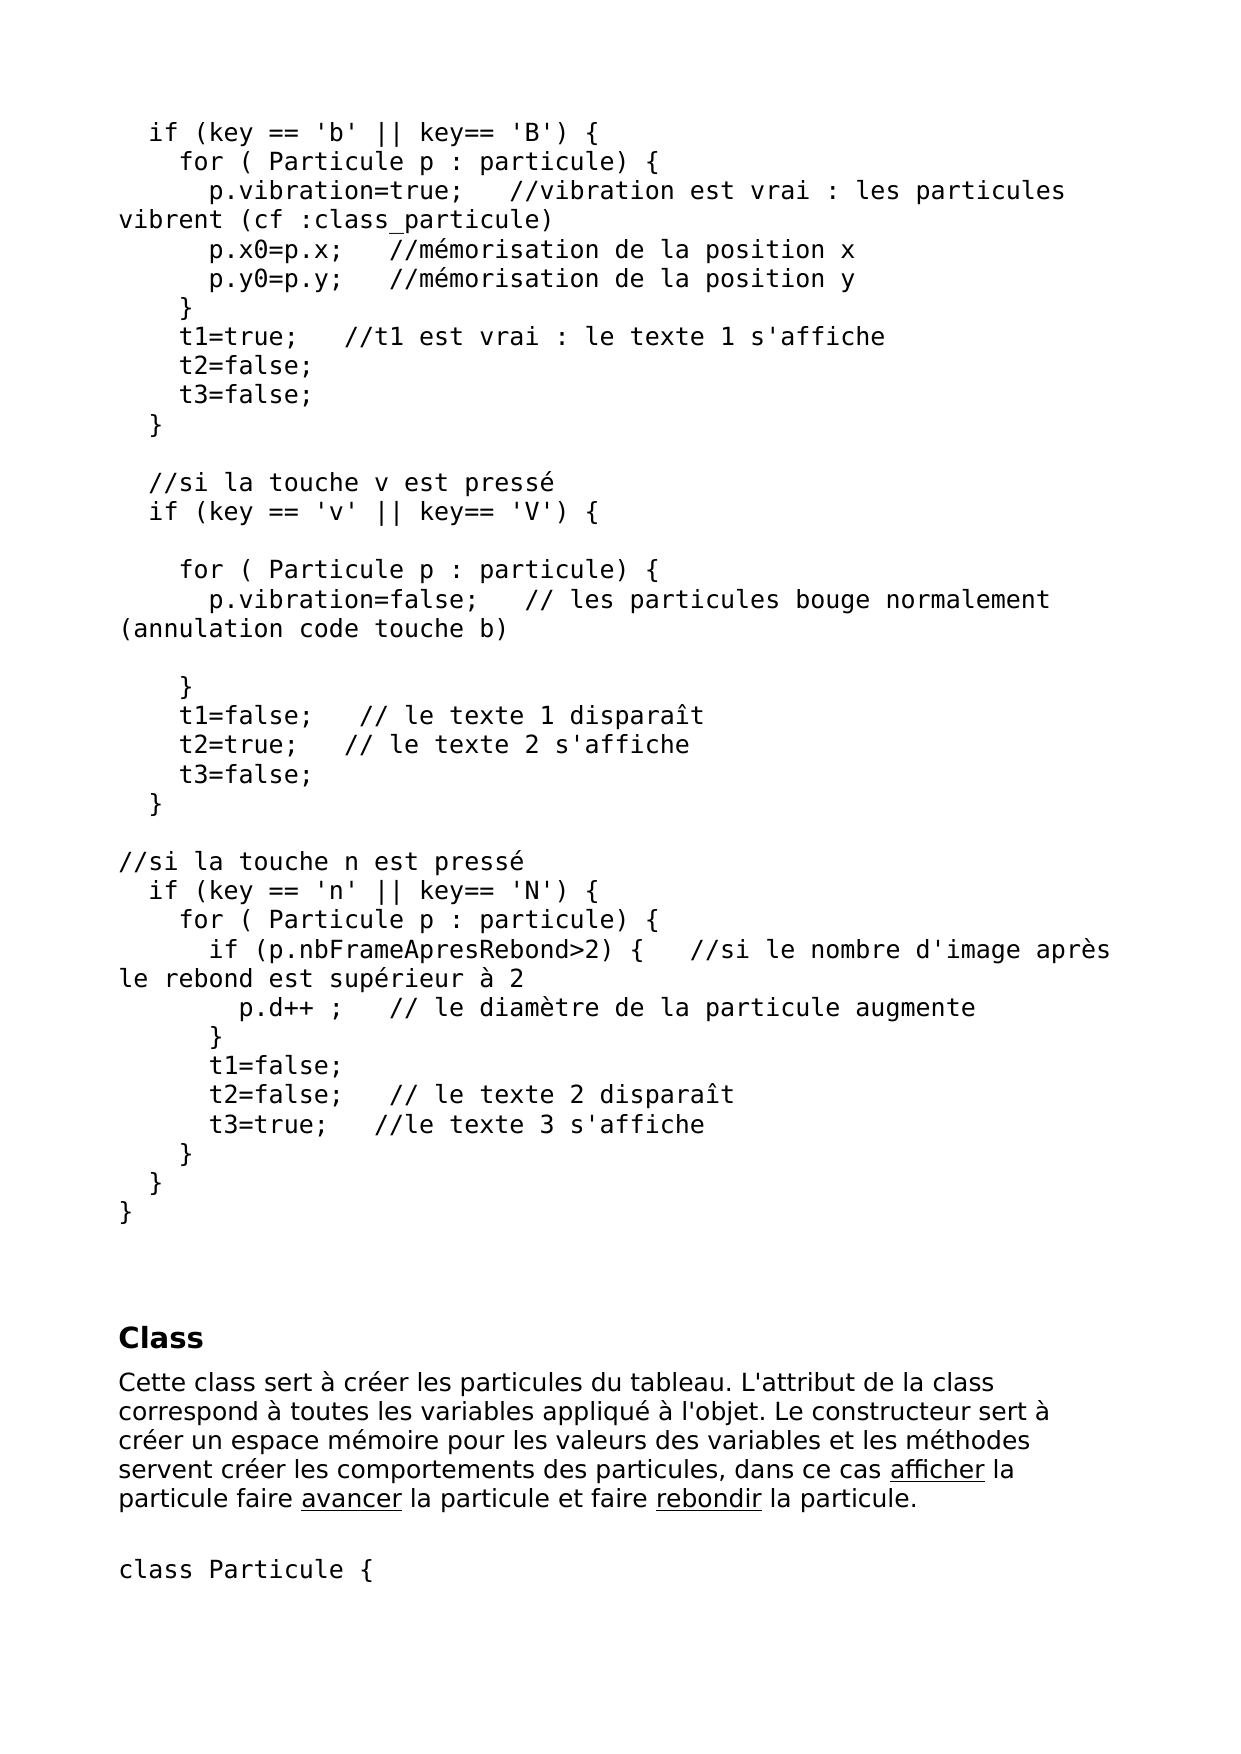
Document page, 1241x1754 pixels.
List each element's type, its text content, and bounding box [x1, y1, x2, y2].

text Cette class sert à créer les particules du tableau. L'attribut de la class correspond à toutes les variables appliqué à l'objet. Le constructeur sert à créer un espace mémoire pour les valeurs des variables et les méthodes servent créer les comportements des particules, dans ce cas afficher la particule faire avancer la particule et faire rebondir la particule. [118, 1368, 1122, 1514]
text if (key == 'b' || key== 'B') { for ( Particule p : particule) { p.vibration=true; //vibration est vrai : les particules vibrent (cf :class_particule) p.x0=p.x; //mémorisation de la position x p.y0=p.y; //mémorisation de la position y } t1=true; //t1 est vrai : le texte 1 s'affiche t2=false; t3=false; } //si la touche v est pressé if (key == 'v' || key== 'V') { for ( Particule p : particule) { p.vibration=false; // les particules bouge normalement (annulation code touche b) } t1=false; // le texte 1 disparaît t2=true; // le texte 2 s'affiche t3=false; } //si la touche n est pressé if (key == 'n' || key== 'N') { for ( Particule p : particule) { if (p.nbFrameApresRebond>2) { //si le nombre d'image après le rebond est supérieur à 2 p.d++ ; // le diamètre de la particule augmente } t1=false; t2=false; // le texte 2 disparaît t3=true; //le texte 3 s'affiche } } } [118, 118, 1122, 1285]
subtitle Class [118, 1322, 1122, 1356]
text class Particule { [118, 1526, 1122, 1614]
